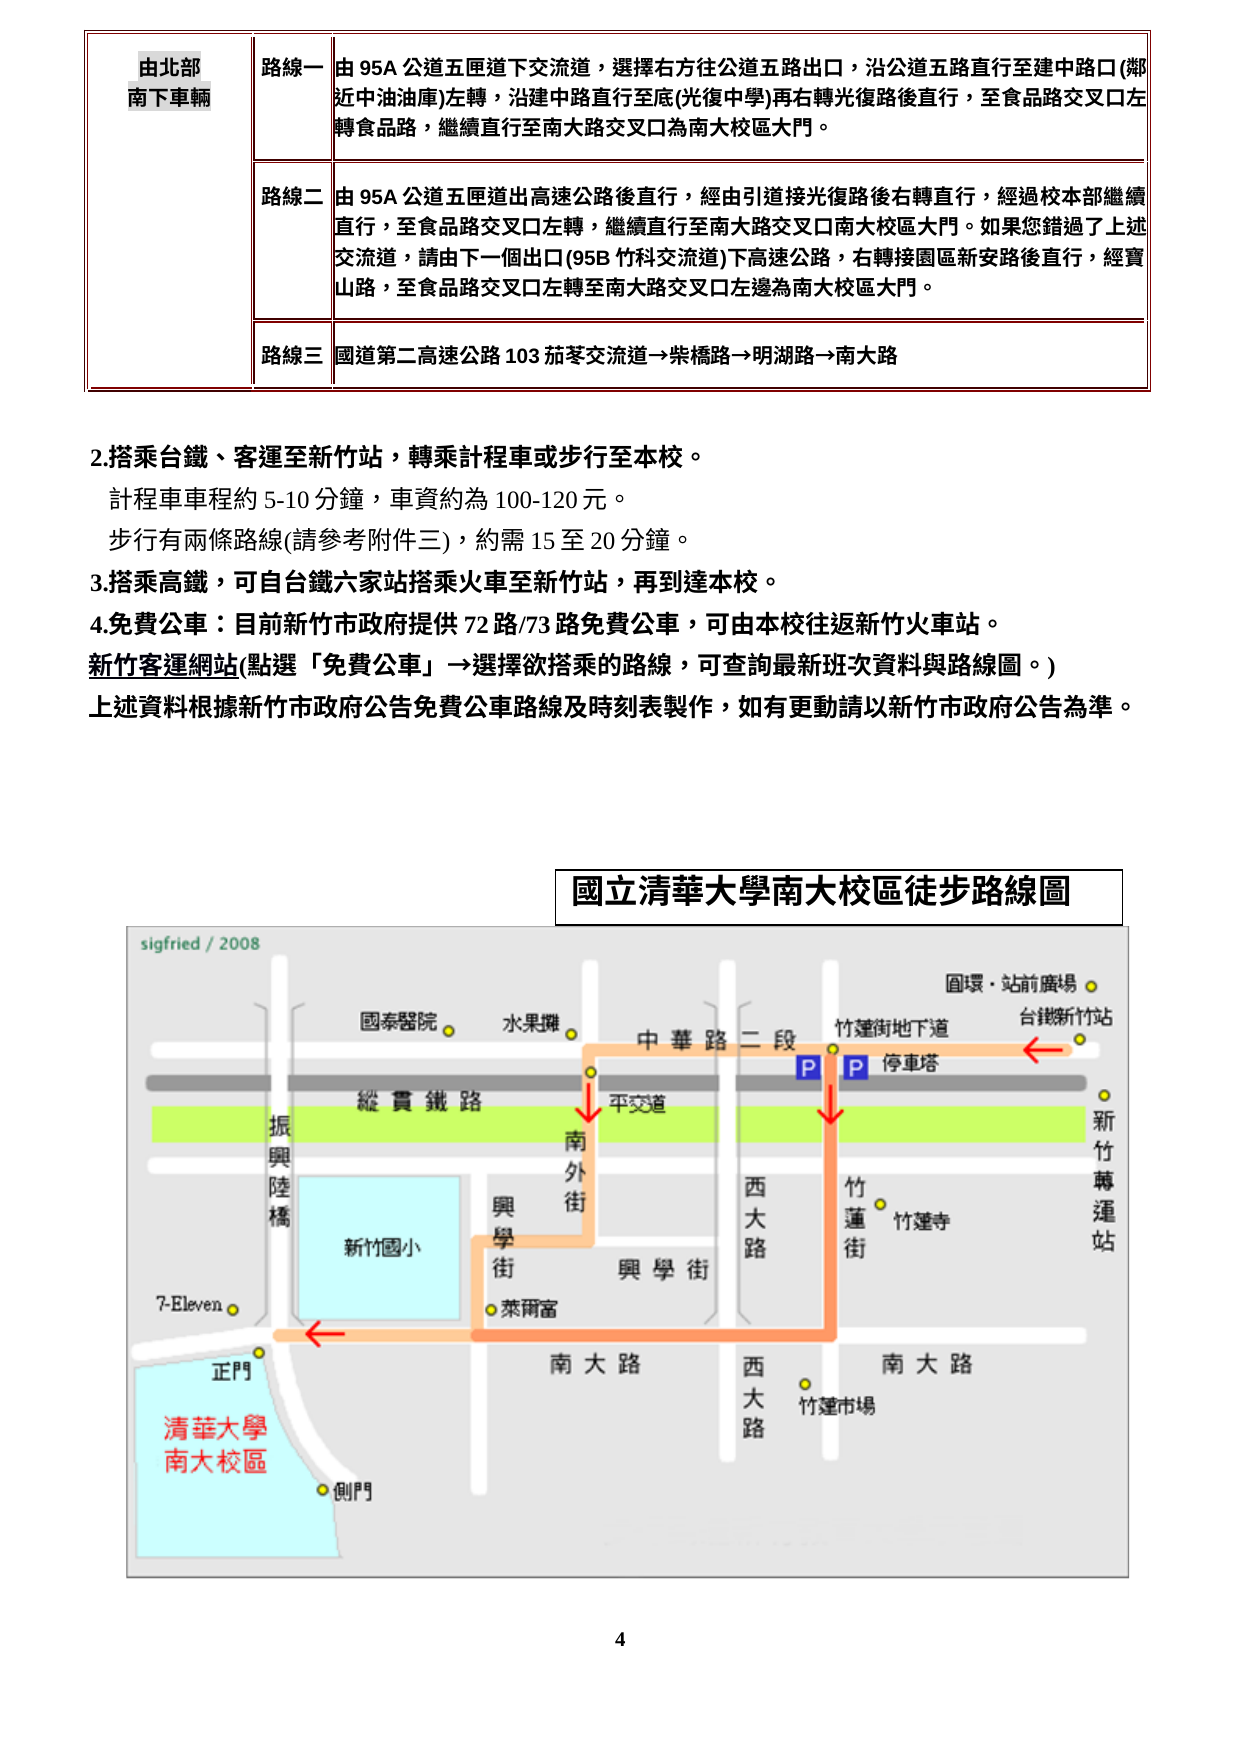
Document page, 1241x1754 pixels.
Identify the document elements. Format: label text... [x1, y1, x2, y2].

text 2.搭乘台鐵、客運至新竹站，轉乘計程車或步行至本校。 計程車車程約5-10分鐘，車資約為100-120元。 步行有兩條路線(請參考附件三)，約需15至20分鐘。 3.搭乘高鐵，可自台鐵六家站搭乘火車至新竹站，再到達本校。 4.免費公車：目前新竹市政府提供72路/73路免費公車，可由本校往返新竹火車站。 [90, 391, 1152, 641]
table_cell 由95A公道五匣道出高速公路後直行，經由引道接光復路後右轉直行，經過校本部繼續直行，至食品路交叉口左轉，繼續直行至南大路交叉口南大校區大門。如果您錯過了上述交流道，請由下一個出口(95B竹科交流道)下高速公路，右轉接園區新安路後直行，經寶山路，至食品路交叉口左轉至南大路交叉口左邊為南大校區大門。 [335, 159, 1147, 318]
text 上述資料根據新竹市政府公告免費公車路線及時刻表製作，如有更動請以新竹市政府公告為準。 [89, 683, 1152, 725]
table_cell 路線二 [255, 163, 331, 318]
picture [126, 926, 1130, 1580]
text 國立清華大學南大校區徒步路線圖 [571, 878, 1107, 909]
table_cell 路線三 [253, 318, 333, 387]
table_cell 由北部 南下車輛 [86, 31, 253, 387]
table_cell 路線一 [253, 31, 333, 159]
text 新竹客運網站(點選「免費公車」→選擇欲搭乘的路線，可查詢最新班次資料與路線圖。) [89, 641, 1152, 683]
table_cell 由95A公道五匣道下交流道，選擇右方往公道五路出口，沿公道五路直行至建中路口(鄰近中油油庫)左轉，沿建中路直行至底(光復中學)再右轉光復路後直行，至食品路交叉口左轉食品路，繼續直行至南大路交叉口為南大校區大門。 [333, 34, 1147, 159]
table_cell 國道第二高速公路103茄苳交流道→柴橋路→明湖路→南大路 [333, 318, 1149, 387]
